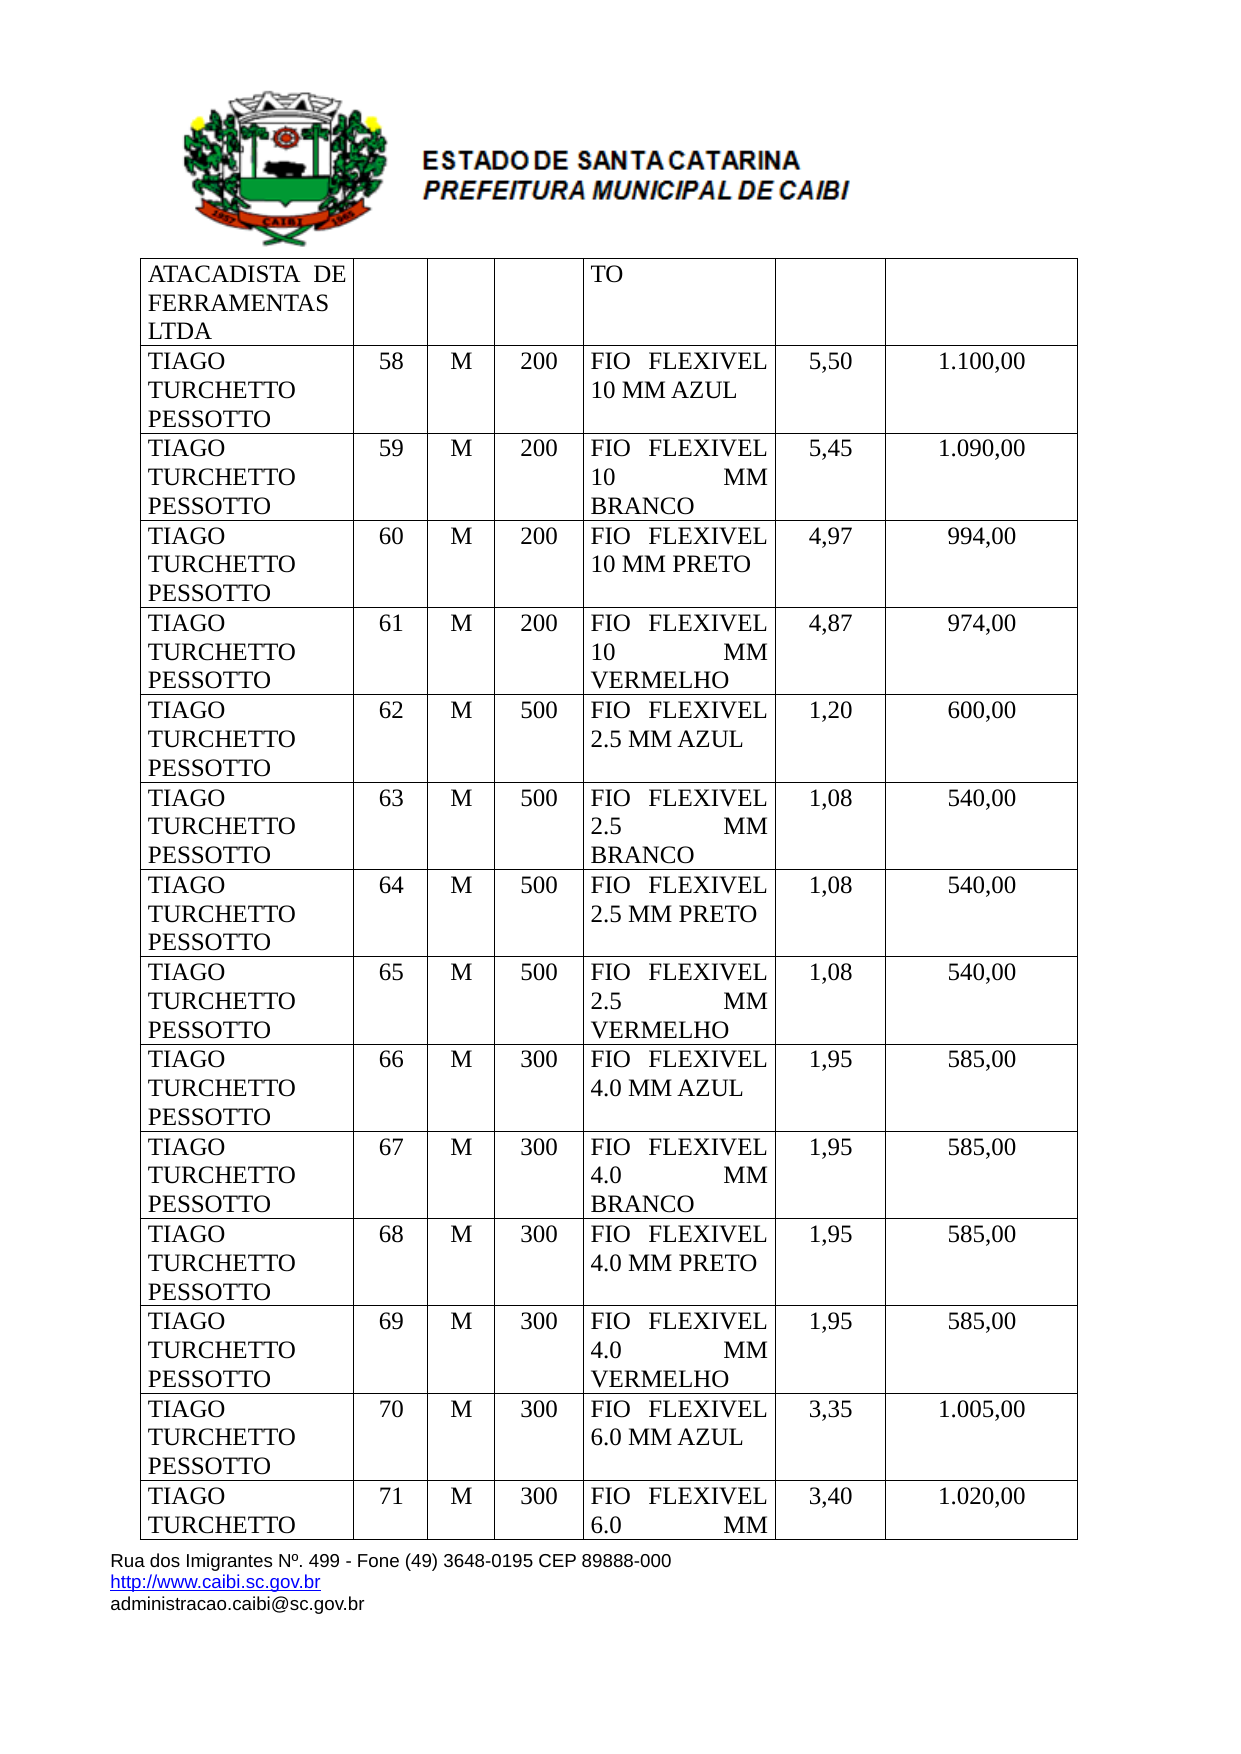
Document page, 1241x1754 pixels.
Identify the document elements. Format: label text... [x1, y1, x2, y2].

table_cell 59 [354, 434, 427, 520]
table_cell FIO FLEXIVEL 2.5 MM VERMELHO [584, 957, 775, 1043]
table_cell M [428, 870, 494, 956]
table_cell TIAGO TURCHETTO PESSOTTO [141, 1132, 353, 1218]
table_cell 540,00 [886, 870, 1077, 956]
table_cell 5,50 [776, 346, 885, 432]
table_cell 68 [354, 1219, 427, 1305]
table_cell 500 [495, 870, 583, 956]
table_cell M [428, 346, 494, 432]
table_cell 1,08 [776, 957, 885, 1043]
table_cell 3,40 [776, 1481, 885, 1538]
table_cell 585,00 [886, 1306, 1077, 1393]
table_cell [776, 259, 885, 345]
table_cell FIO FLEXIVEL 6.0 MM [584, 1481, 775, 1538]
table_cell 64 [354, 870, 427, 956]
table_cell 500 [495, 957, 583, 1043]
table_cell 200 [495, 346, 583, 432]
table_cell TIAGO TURCHETTO PESSOTTO [141, 695, 353, 782]
table_cell 1,08 [776, 783, 885, 869]
table_cell FIO FLEXIVEL 4.0 MM VERMELHO [584, 1306, 775, 1393]
table_cell FIO FLEXIVEL 6.0 MM AZUL [584, 1394, 775, 1480]
table_cell 540,00 [886, 957, 1077, 1043]
table_cell M [428, 1132, 494, 1218]
table_cell 62 [354, 695, 427, 782]
table_cell 585,00 [886, 1132, 1077, 1218]
table_cell 1.100,00 [886, 346, 1077, 432]
table_cell TIAGO TURCHETTO PESSOTTO [141, 783, 353, 869]
table_cell 65 [354, 957, 427, 1043]
table_cell 67 [354, 1132, 427, 1218]
table_cell 1,95 [776, 1219, 885, 1305]
table_cell TIAGO TURCHETTO [141, 1481, 353, 1538]
table_cell 63 [354, 783, 427, 869]
table_cell 69 [354, 1306, 427, 1393]
table_cell TIAGO TURCHETTO PESSOTTO [141, 521, 353, 607]
table_cell 1.005,00 [886, 1394, 1077, 1480]
table_cell 3,35 [776, 1394, 885, 1480]
table_cell 71 [354, 1481, 427, 1538]
table_cell [886, 259, 1077, 345]
table_cell TO [584, 259, 775, 345]
table_cell 5,45 [776, 434, 885, 520]
table_cell M [428, 695, 494, 782]
table_cell FIO FLEXIVEL 2.5 MM AZUL [584, 695, 775, 782]
table_cell 1,20 [776, 695, 885, 782]
table_cell FIO FLEXIVEL 10 MM AZUL [584, 346, 775, 432]
table_cell 61 [354, 608, 427, 694]
table_cell M [428, 1045, 494, 1131]
table_cell TIAGO TURCHETTO PESSOTTO [141, 608, 353, 694]
table_cell 300 [495, 1394, 583, 1480]
table_cell 600,00 [886, 695, 1077, 782]
table_cell TIAGO TURCHETTO PESSOTTO [141, 1045, 353, 1131]
table_cell FIO FLEXIVEL 4.0 MM PRETO [584, 1219, 775, 1305]
table_cell FIO FLEXIVEL 10 MM PRETO [584, 521, 775, 607]
table_cell [354, 259, 427, 345]
table_cell FIO FLEXIVEL 4.0 MM AZUL [584, 1045, 775, 1131]
table_cell TIAGO TURCHETTO PESSOTTO [141, 1219, 353, 1305]
table_cell 994,00 [886, 521, 1077, 607]
table_cell TIAGO TURCHETTO PESSOTTO [141, 870, 353, 956]
table_cell 500 [495, 783, 583, 869]
table_cell TIAGO TURCHETTO PESSOTTO [141, 346, 353, 432]
table_cell ATACADISTA DE FERRAMENTAS LTDA [141, 259, 353, 345]
table_cell 60 [354, 521, 427, 607]
table_cell [495, 259, 583, 345]
table_cell FIO FLEXIVEL 2.5 MM PRETO [584, 870, 775, 956]
table_cell M [428, 957, 494, 1043]
table_cell TIAGO TURCHETTO PESSOTTO [141, 1306, 353, 1393]
table_cell 500 [495, 695, 583, 782]
table_cell 4,87 [776, 608, 885, 694]
table_cell M [428, 608, 494, 694]
table_cell FIO FLEXIVEL 4.0 MM BRANCO [584, 1132, 775, 1218]
table_cell TIAGO TURCHETTO PESSOTTO [141, 957, 353, 1043]
table_cell 1,95 [776, 1132, 885, 1218]
table_cell TIAGO TURCHETTO PESSOTTO [141, 434, 353, 520]
table_cell 300 [495, 1045, 583, 1131]
table_cell 300 [495, 1306, 583, 1393]
table_cell TIAGO TURCHETTO PESSOTTO [141, 1394, 353, 1480]
table_cell 58 [354, 346, 427, 432]
table_cell 200 [495, 434, 583, 520]
table_cell 1,08 [776, 870, 885, 956]
table_cell 585,00 [886, 1219, 1077, 1305]
table_cell 1.090,00 [886, 434, 1077, 520]
table_cell 540,00 [886, 783, 1077, 869]
table_cell M [428, 434, 494, 520]
table_cell 300 [495, 1481, 583, 1538]
table_cell 1,95 [776, 1045, 885, 1131]
table_cell M [428, 783, 494, 869]
table_cell M [428, 1481, 494, 1538]
table_cell M [428, 1306, 494, 1393]
table_cell 200 [495, 521, 583, 607]
table_cell 66 [354, 1045, 427, 1131]
table_cell FIO FLEXIVEL 10 MM BRANCO [584, 434, 775, 520]
table_cell 1,95 [776, 1306, 885, 1393]
table_cell [428, 259, 494, 345]
table_cell 70 [354, 1394, 427, 1480]
table_cell 200 [495, 608, 583, 694]
table_cell 300 [495, 1132, 583, 1218]
table_cell 4,97 [776, 521, 885, 607]
table_cell M [428, 1394, 494, 1480]
table_cell FIO FLEXIVEL 2.5 MM BRANCO [584, 783, 775, 869]
table_cell FIO FLEXIVEL 10 MM VERMELHO [584, 608, 775, 694]
table_cell M [428, 521, 494, 607]
table_cell 1.020,00 [886, 1481, 1077, 1538]
table_cell 300 [495, 1219, 583, 1305]
table_cell 974,00 [886, 608, 1077, 694]
table_cell M [428, 1219, 494, 1305]
table_cell 585,00 [886, 1045, 1077, 1131]
